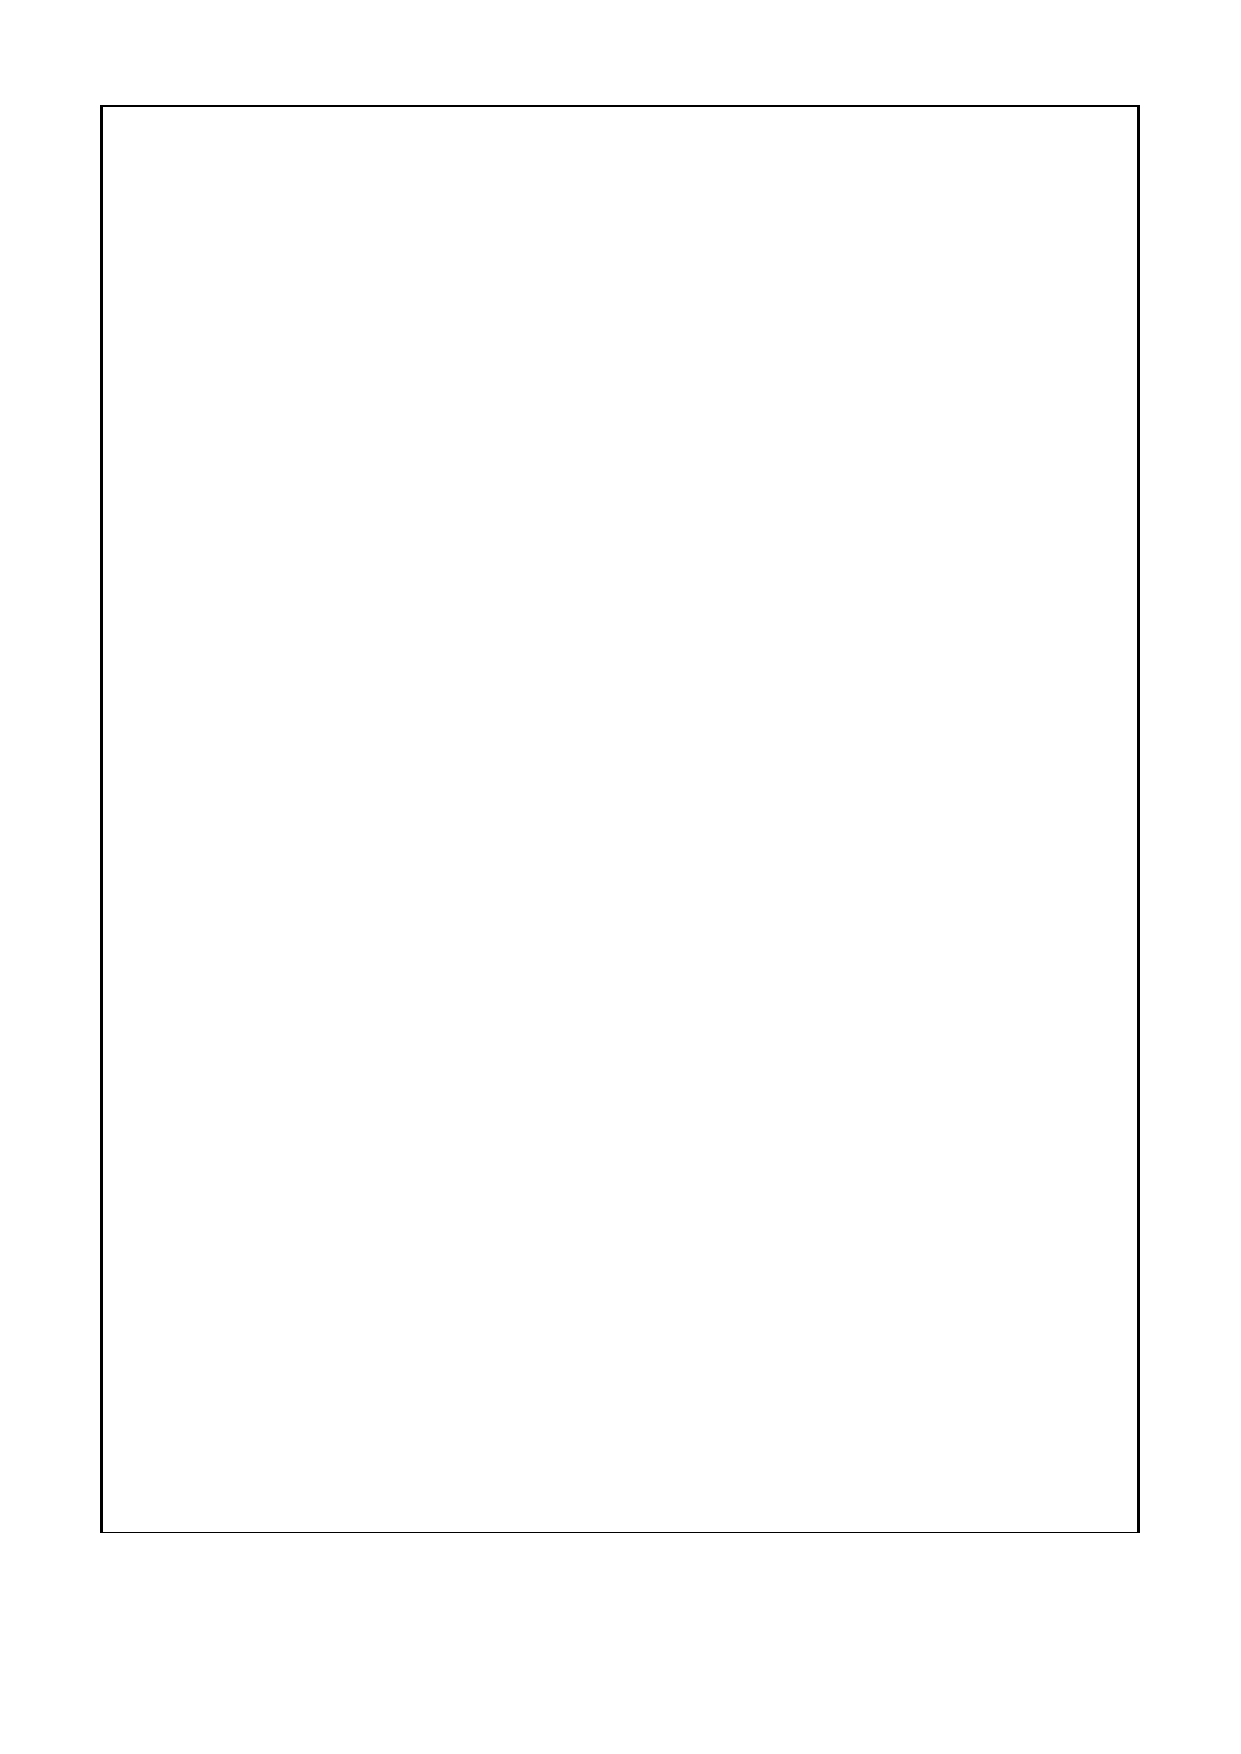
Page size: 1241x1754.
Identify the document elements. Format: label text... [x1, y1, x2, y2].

table_cell 應考人簽名： [103, 107, 1137, 1532]
